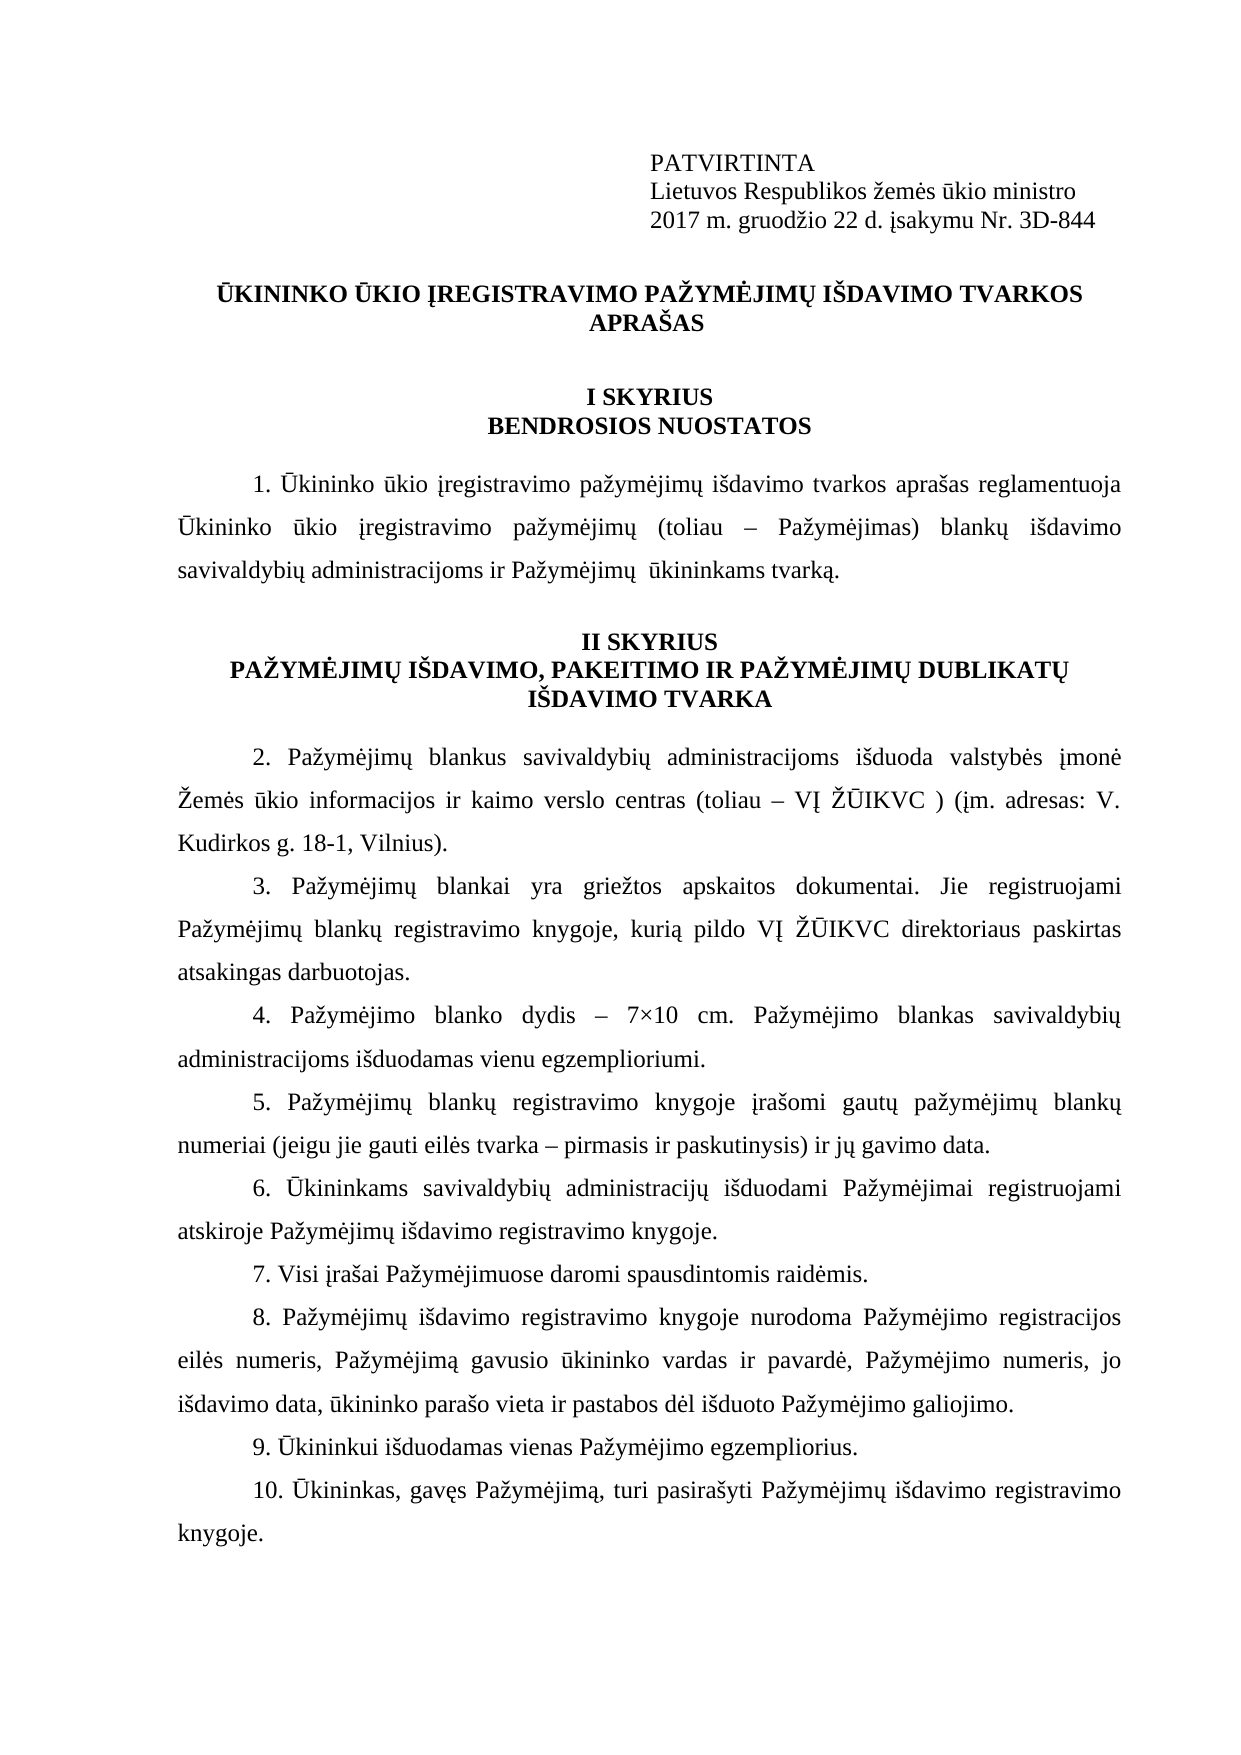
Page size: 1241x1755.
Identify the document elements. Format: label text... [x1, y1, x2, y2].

text ŪKININKO ŪKIO ĮREGISTRAVIMO PAŽYMĖJIMŲ IŠDAVIMO TVARKOS APRAŠAS [177, 279, 1122, 337]
text 5. Pažymėjimų blankų registravimo knygoje įrašomi gautų pažymėjimų blankų numeriai (jeigu jie gauti eilės tvarka – pirmasis ir paskutinysis) ir jų gavimo data. [177, 1087, 1122, 1159]
text 2017 m. gruodžio 22 d. įsakymu Nr. 3D-844 [177, 205, 1122, 234]
text 3. Pažymėjimų blankai yra griežtos apskaitos dokumentai. Jie registruojami Pažymėjimų blankų registravimo knygoje, kurią pildo VĮ ŽŪIKVC direktoriaus paskirtas atsakingas darbuotojas. [177, 871, 1122, 986]
text II SKYRIUS [177, 627, 1122, 656]
text Lietuvos Respublikos žemės ūkio ministro [177, 176, 1122, 205]
text 2. Pažymėjimų blankus savivaldybių administracijoms išduoda valstybės įmonė Žemės ūkio informacijos ir kaimo verslo centras (toliau – VĮ ŽŪIKVC ) (įm. adresas: V. Kudirkos g. 18-1, Vilnius). [177, 742, 1122, 857]
text 1. Ūkininko ūkio įregistravimo pažymėjimų išdavimo tvarkos aprašas reglamentuoja Ūkininko ūkio įregistravimo pažymėjimų (toliau – Pažymėjimas) blankų išdavimo savivaldybių administracijoms ir Pažymėjimų ūkininkams tvarką. [177, 469, 1122, 584]
text 8. Pažymėjimų išdavimo registravimo knygoje nurodoma Pažymėjimo registracijos eilės numeris, Pažymėjimą gavusio ūkininko vardas ir pavardė, Pažymėjimo numeris, jo išdavimo data, ūkininko parašo vieta ir pastabos dėl išduoto Pažymėjimo galiojimo. [177, 1302, 1122, 1417]
text 6. Ūkininkams savivaldybių administracijų išduodami Pažymėjimai registruojami atskiroje Pažymėjimų išdavimo registravimo knygoje. [177, 1173, 1122, 1245]
text 4. Pažymėjimo blanko dydis – 7×10 cm. Pažymėjimo blankas savivaldybių administracijoms išduodamas vienu egzemplioriumi. [177, 1001, 1122, 1072]
text I SKYRIUS [177, 382, 1122, 411]
text 10. Ūkininkas, gavęs Pažymėjimą, turi pasirašyti Pažymėjimų išdavimo registravimo knygoje. [177, 1475, 1122, 1547]
text 7. Visi įrašai Pažymėjimuose daromi spausdintomis raidėmis. [177, 1259, 1122, 1288]
text PAŽYMĖJIMŲ IŠDAVIMO, PAKEITIMO IR PAŽYMĖJIMŲ DUBLIKATŲ IŠDAVIMO TVARKA [177, 656, 1122, 713]
text BENDROSIOS NUOSTATOS [177, 411, 1122, 440]
text 9. Ūkininkui išduodamas vienas Pažymėjimo egzempliorius. [177, 1432, 1122, 1461]
text PATVIRTINTA [177, 148, 1122, 176]
